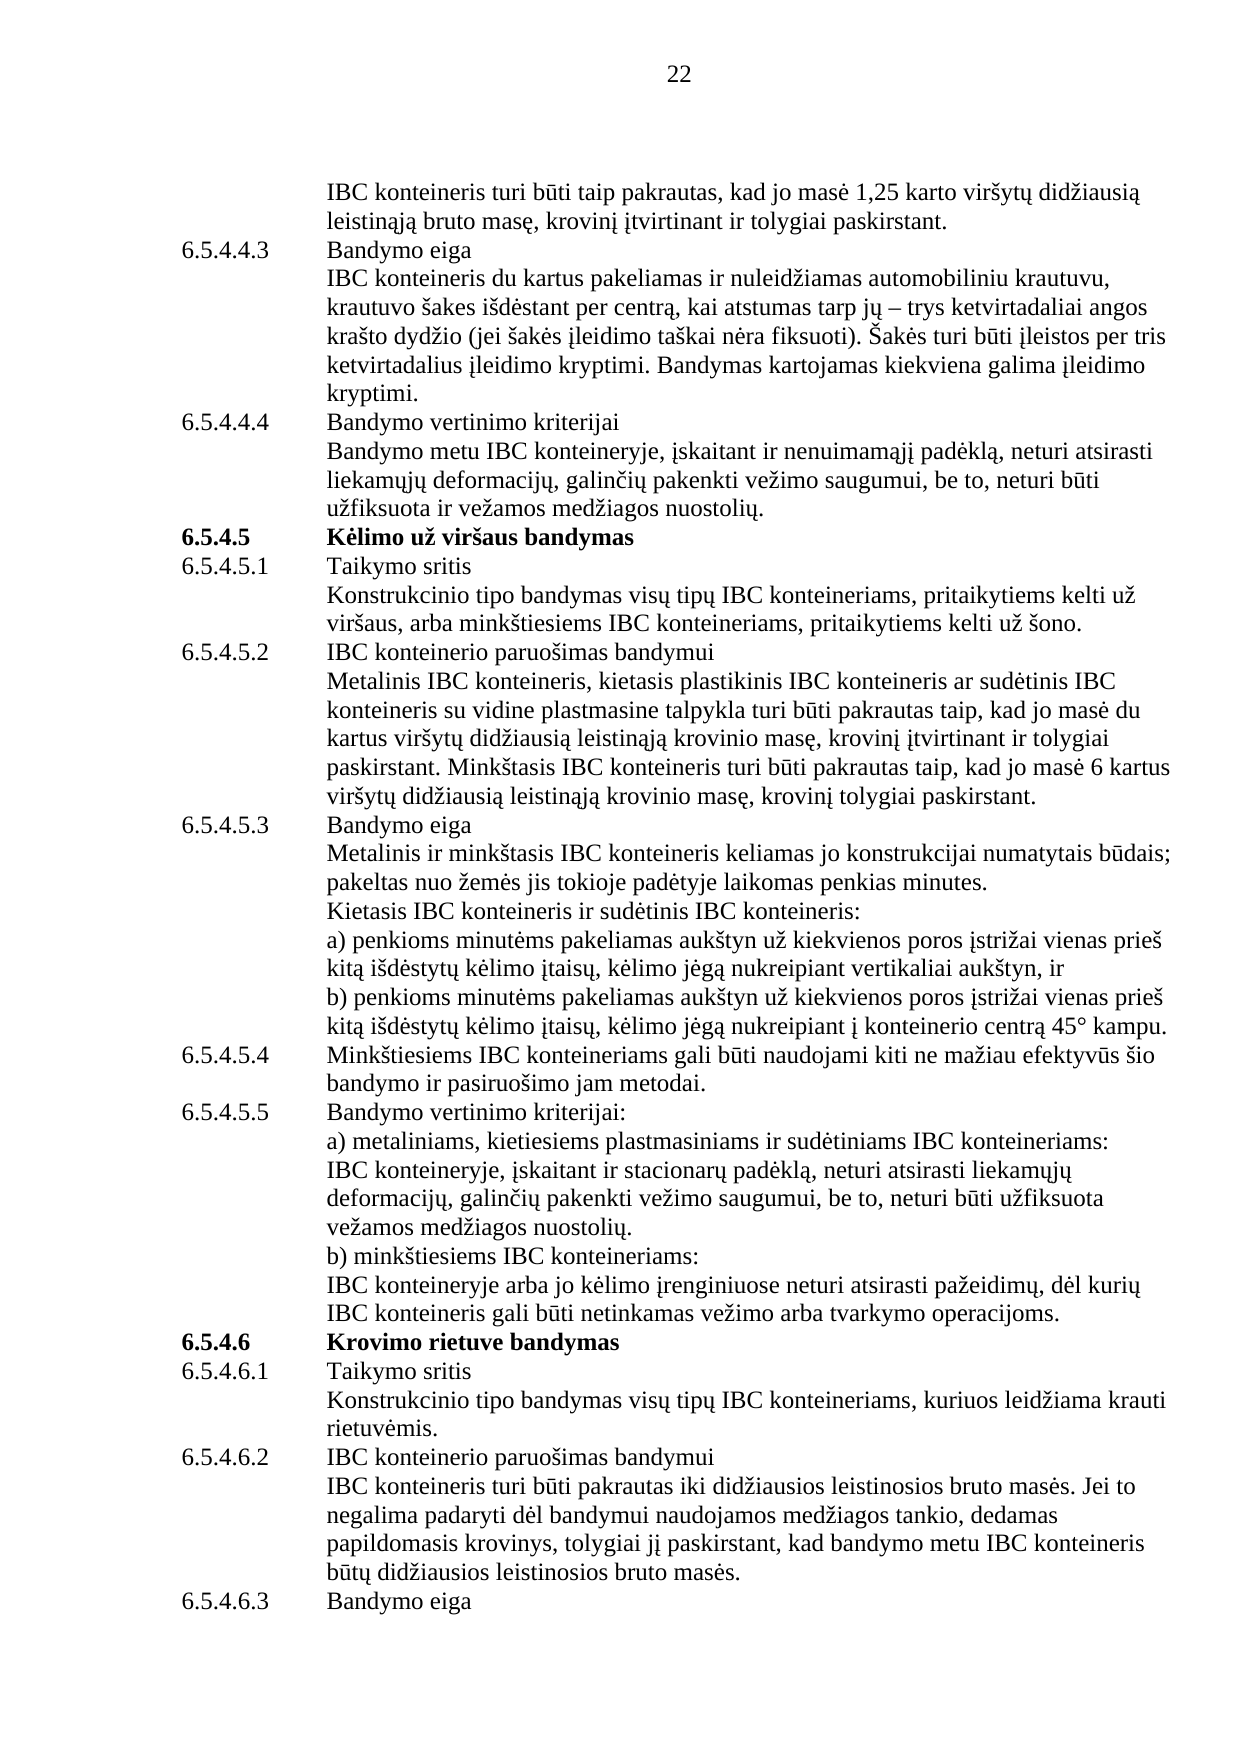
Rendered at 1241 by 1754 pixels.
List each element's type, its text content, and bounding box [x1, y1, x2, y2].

table_cell [177, 1471, 322, 1586]
table_cell [177, 896, 181, 925]
table_cell [177, 666, 322, 810]
table_cell [318, 896, 322, 925]
table_cell [177, 264, 322, 407]
table_cell [177, 1241, 181, 1270]
table_cell [318, 1126, 322, 1155]
table_cell [177, 925, 322, 982]
table_cell [177, 1270, 322, 1327]
table_cell [177, 982, 322, 1040]
table_cell 6.5.4.5.4 [177, 1040, 322, 1097]
table_cell [177, 1155, 322, 1241]
table_cell [318, 1241, 322, 1270]
table_cell [177, 839, 322, 896]
table_cell [177, 177, 322, 235]
table_cell [177, 436, 322, 522]
table_cell [177, 580, 322, 637]
table_cell [177, 1385, 322, 1442]
table_cell [177, 1126, 181, 1155]
